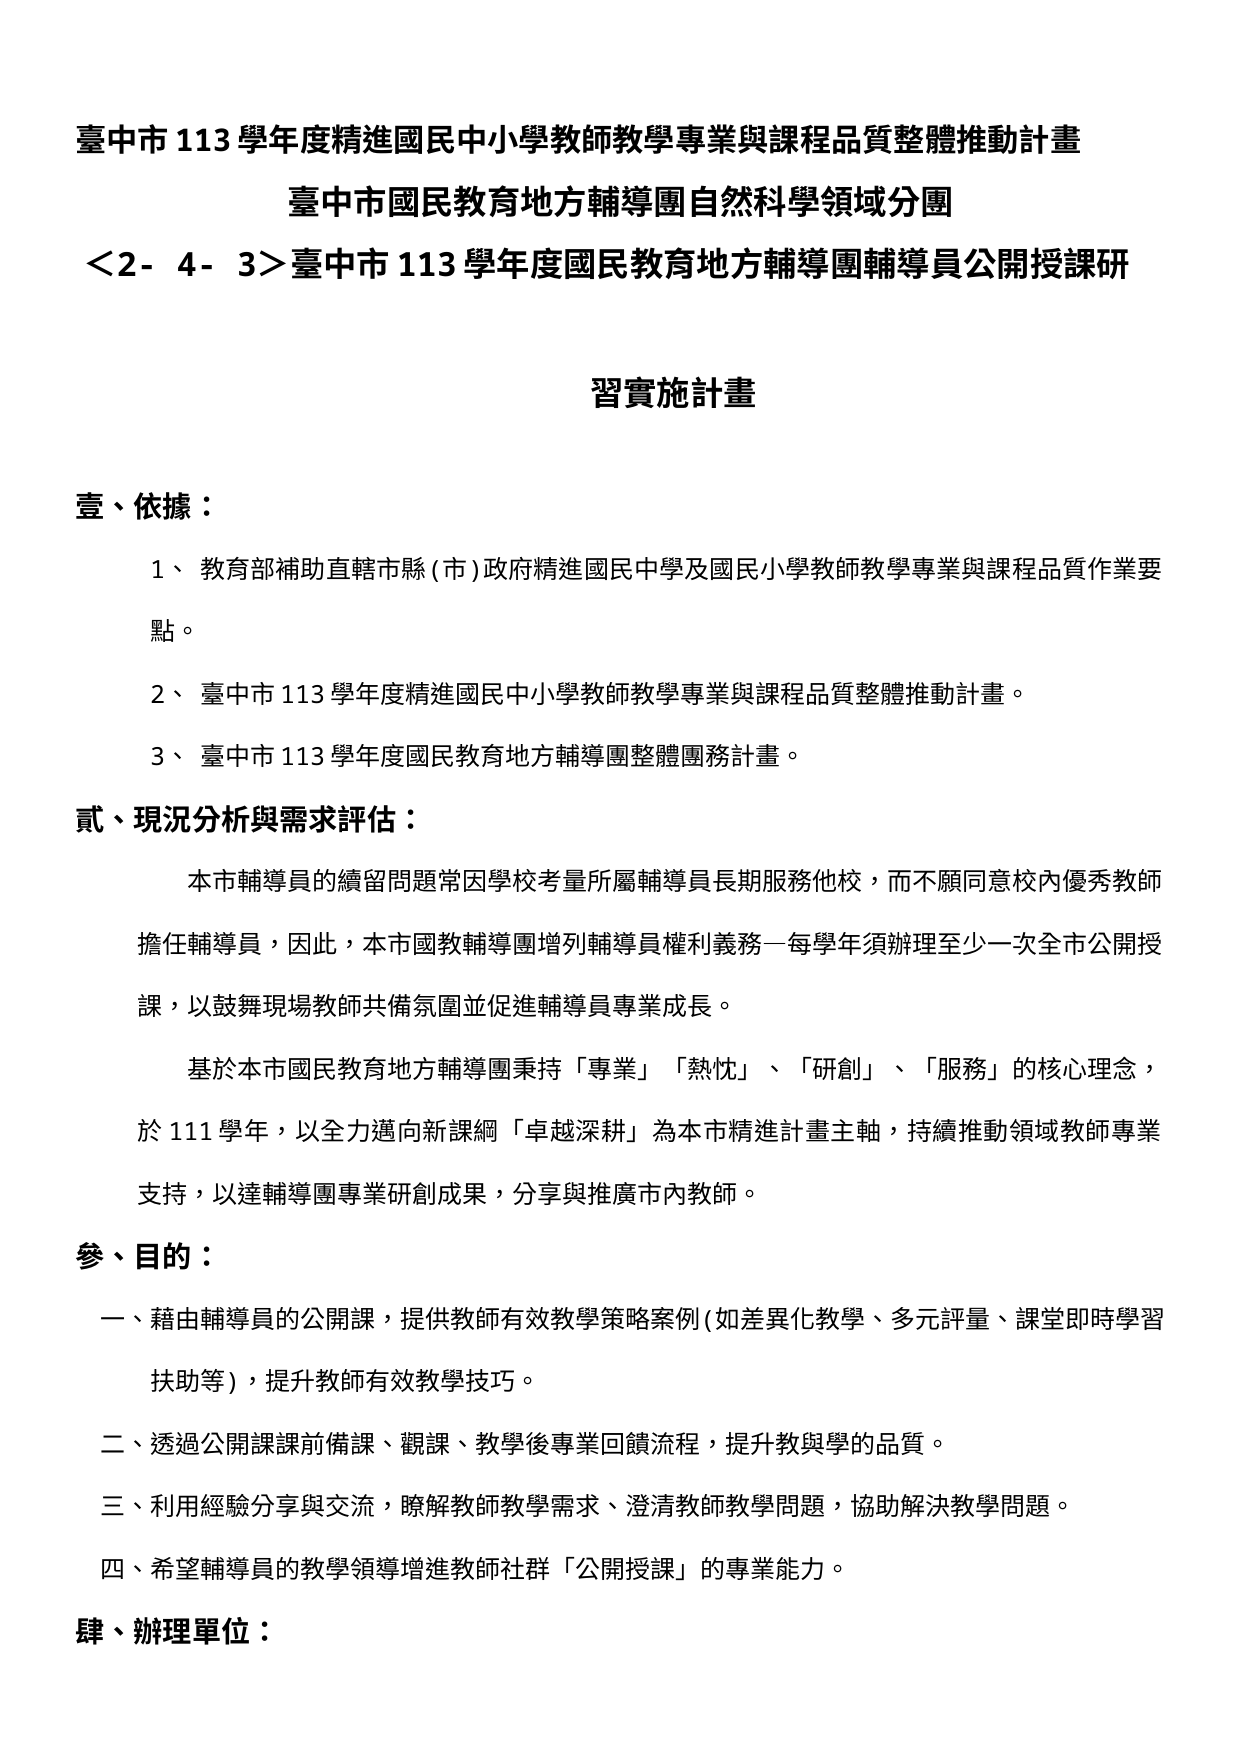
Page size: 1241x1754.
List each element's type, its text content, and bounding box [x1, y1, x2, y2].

list 教育部補助直轄市縣(市)政府精進國民中學及國民小學教師教學專業與課程品質作業要點。 [150, 526, 1165, 651]
text 本市輔導員的續留問題常因學校考量所屬輔導員長期服務他校，而不願同意校內優秀教師擔任輔導員，因此，本市國教輔導團增列輔導員權利義務—每學年須辦理至少一次全市公開授課，以鼓舞現場教師共備氛圍並促進輔導員專業成長。 [137, 838, 1165, 1026]
text 一、藉由輔導員的公開課，提供教師有效教學策略案例(如差異化教學、多元評量、課堂即時學習扶助等)，提升教師有效教學技巧。 [100, 1276, 1165, 1401]
text 臺中市國民教育地方輔導團自然科學領域分團 [75, 158, 1165, 221]
text 臺中市113學年度精進國民中小學教師教學專業與課程品質整體推動計畫 [75, 96, 1165, 158]
list 目的： [75, 1213, 1165, 1276]
text 二、透過公開課課前備課、觀課、教學後專業回饋流程，提升教與學的品質。 [100, 1401, 1165, 1463]
list 現況分析與需求評估： [75, 776, 1165, 838]
list 臺中市113學年度精進國民中小學教師教學專業與課程品質整體推動計畫。 [150, 651, 1165, 713]
list 臺中市113學年度國民教育地方輔導團整體團務計畫。 [150, 713, 1165, 776]
text 三、利用經驗分享與交流，瞭解教師教學需求、澄清教師教學問題，協助解決教學問題。 [100, 1463, 1165, 1526]
list 依據： [75, 463, 1165, 526]
subtitle ＜2- 4- 3＞臺中市113學年度國民教育地方輔導團輔導員公開授課研習實施計畫 [75, 221, 1138, 412]
list 辦理單位： [75, 1588, 1165, 1651]
text 基於本市國民教育地方輔導團秉持「專業」「熱忱」、「研創」、「服務」的核心理念，於111學年，以全力邁向新課綱「卓越深耕」為本市精進計畫主軸，持續推動領域教師專業支持，以達輔導團專業研創成果，分享與推廣市內教師。 [137, 1026, 1165, 1213]
text 四、希望輔導員的教學領導增進教師社群「公開授課」的專業能力。 [100, 1526, 1165, 1588]
